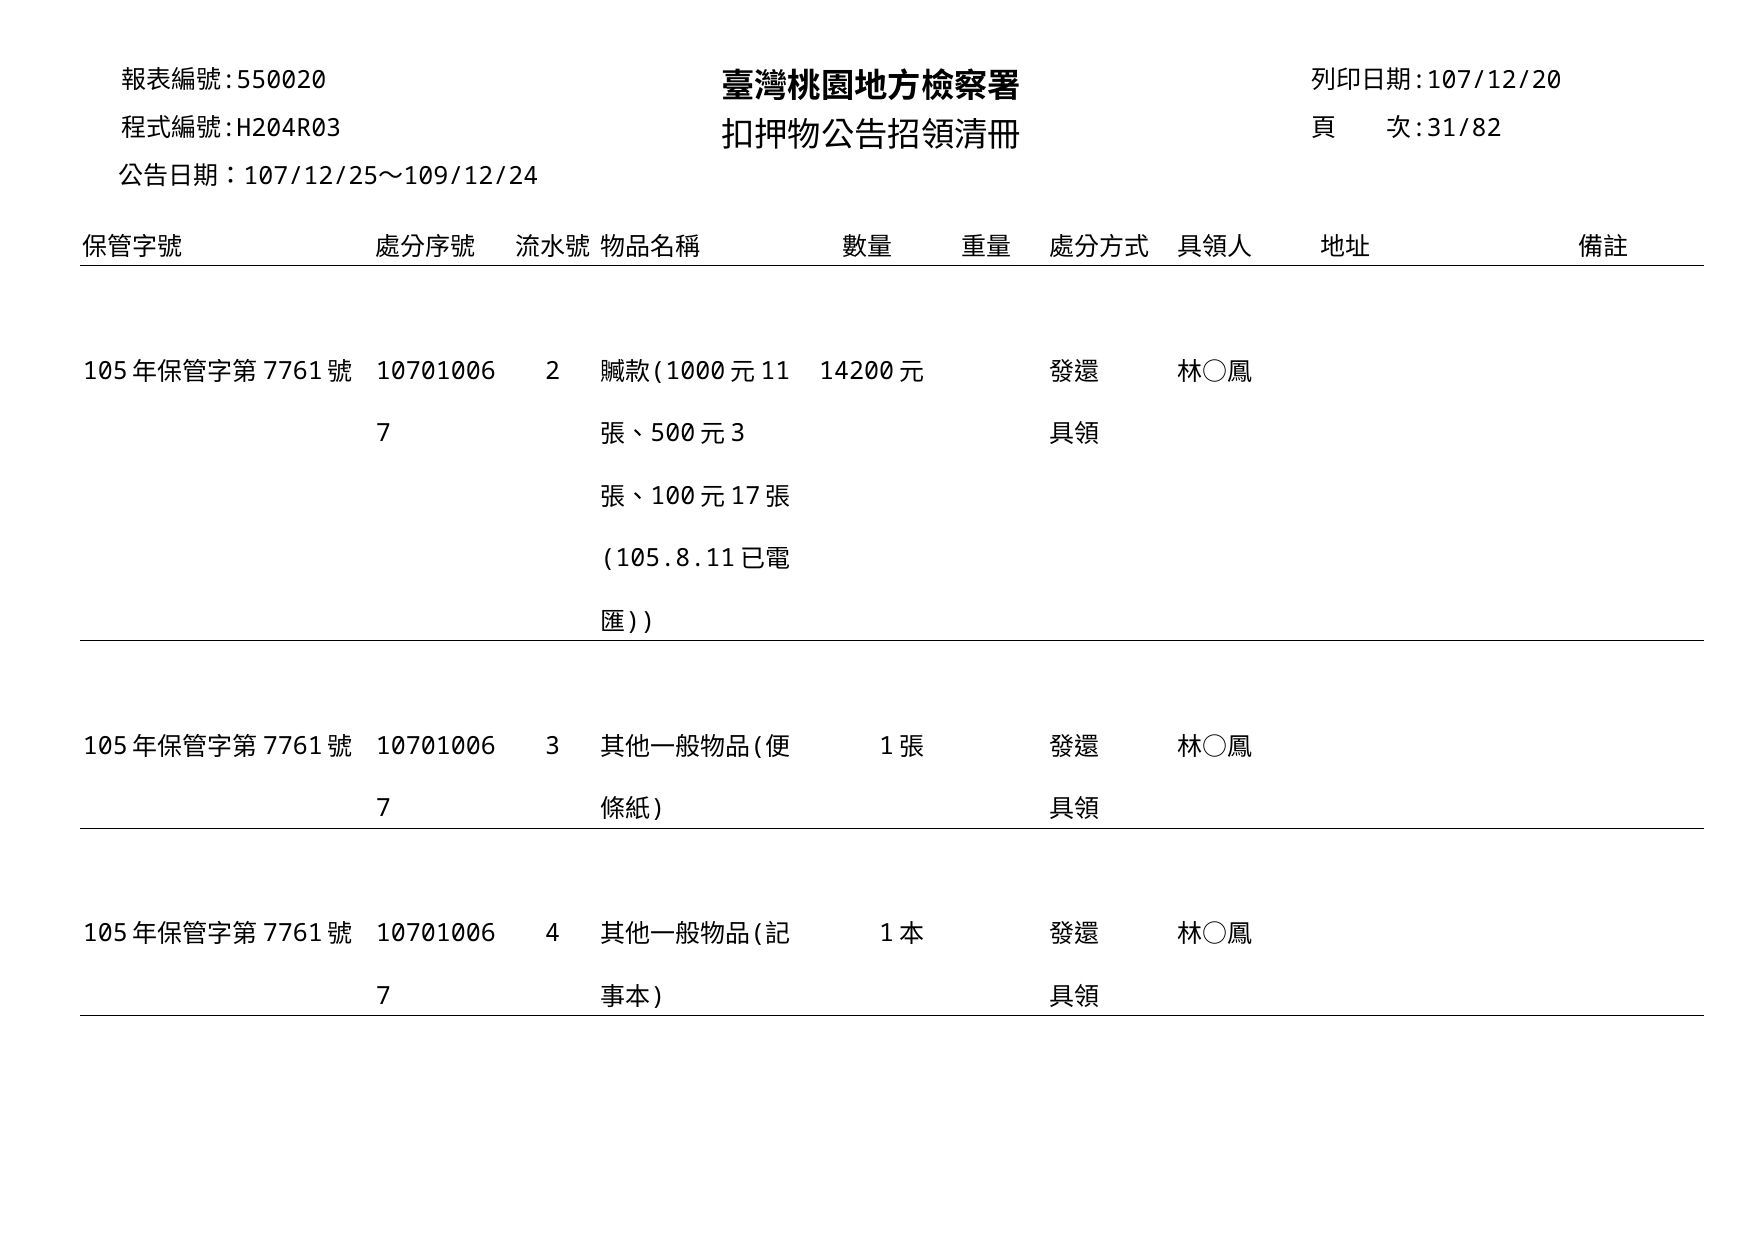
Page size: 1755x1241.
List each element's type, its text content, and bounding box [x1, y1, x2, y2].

table_header 具領人 [1175, 203, 1317, 265]
table_cell 林○鳳 [1175, 266, 1317, 640]
table_cell 林○鳳 [1175, 641, 1317, 828]
table_cell 發還 具領 [1046, 641, 1175, 828]
table_cell [927, 641, 1046, 828]
table_cell [1575, 829, 1704, 1015]
table_header 數量 [808, 203, 927, 265]
table_header 備註 [1575, 203, 1704, 265]
table_cell [927, 829, 1046, 1015]
table_cell 107010067 [373, 829, 507, 1015]
table_cell 107010067 [373, 641, 507, 828]
table_header 處分方式 [1046, 203, 1175, 265]
table_header 處分序號 [373, 203, 507, 265]
table_header 地址 [1317, 203, 1575, 265]
table_cell [1317, 829, 1575, 1015]
table_cell 1張 [808, 641, 927, 828]
table_cell [1575, 266, 1704, 640]
table_cell 105年保管字第7761號 [80, 641, 373, 828]
table_cell 107010067 [373, 266, 507, 640]
table_cell 2 [507, 266, 597, 640]
table_cell 14200元 [808, 266, 927, 640]
table_cell 發還 具領 [1046, 829, 1175, 1015]
table_cell 林○鳳 [1175, 829, 1317, 1015]
table_cell [1575, 641, 1704, 828]
table_cell 其他一般物品(便條紙) [597, 641, 807, 828]
table_cell 105年保管字第7761號 [80, 266, 373, 640]
table_cell 4 [507, 829, 597, 1015]
table_cell 其他一般物品(記事本) [597, 829, 807, 1015]
table_cell 1本 [808, 829, 927, 1015]
table_header 重量 [927, 203, 1046, 265]
table_cell 3 [507, 641, 597, 828]
table_cell [1317, 641, 1575, 828]
table_cell [927, 266, 1046, 640]
table_cell 贓款(1000元11張、500元3張、100元17張(105.8.11已電匯)) [597, 266, 807, 640]
table_cell 105年保管字第7761號 [80, 829, 373, 1015]
table_header 流水號 [507, 203, 597, 265]
table_header 保管字號 [80, 203, 373, 265]
table_cell 發還 具領 [1046, 266, 1175, 640]
table_cell [1317, 266, 1575, 640]
table_header 物品名稱 [597, 203, 807, 265]
